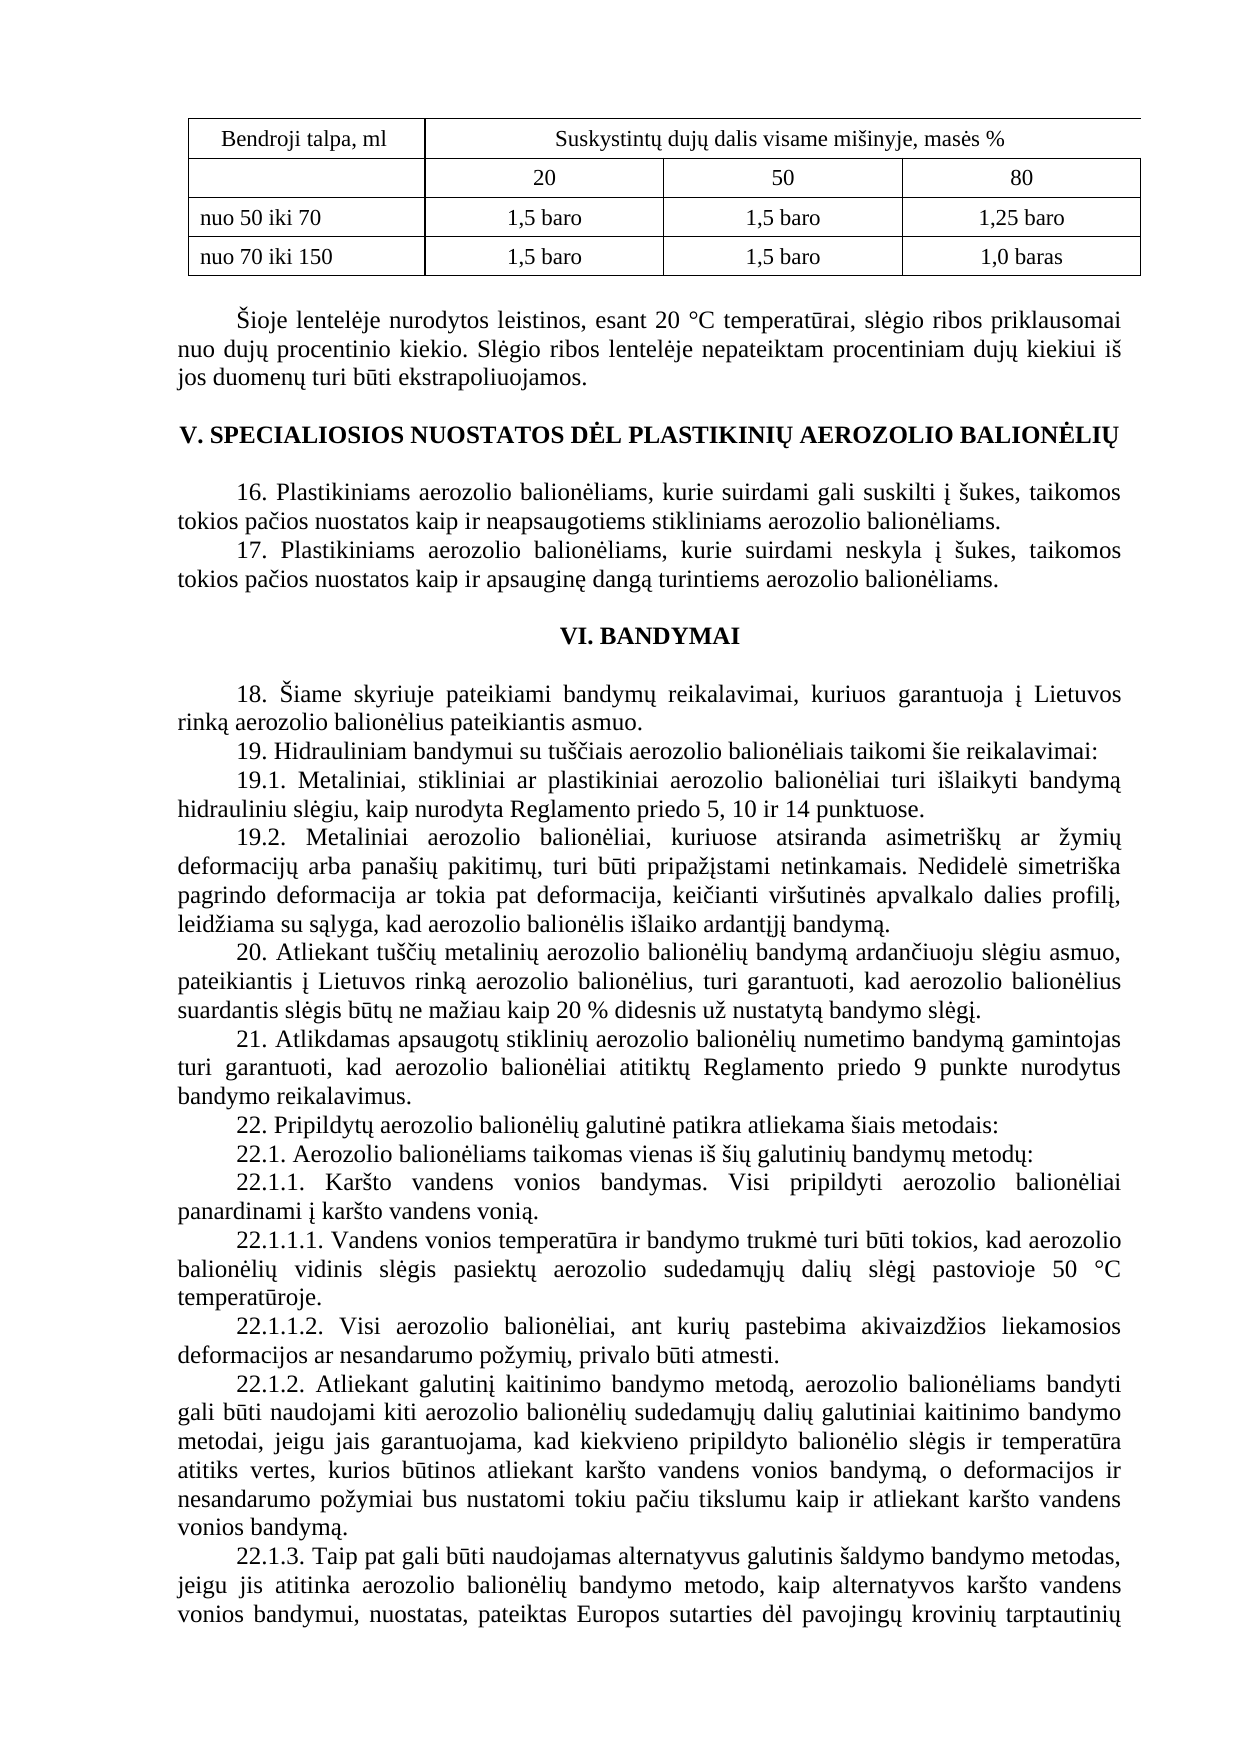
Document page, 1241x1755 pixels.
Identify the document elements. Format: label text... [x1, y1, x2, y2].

text 18. Šiame skyriuje pateikiami bandymų reikalavimai, kuriuos garantuoja į Lietuvos rinką aerozolio balionėlius pateikiantis asmuo. [177, 679, 1122, 736]
table_cell [189, 159, 424, 197]
text 19.1. Metaliniai, stikliniai ar plastikiniai aerozolio balionėliai turi išlaikyti bandymą hidrauliniu slėgiu, kaip nurodyta Reglamento priedo 5, 10 ir 14 punktuose. [177, 765, 1122, 822]
text 22. Pripildytų aerozolio balionėlių galutinė patikra atliekama šiais metodais: [177, 1110, 1122, 1139]
table_cell 1,5 baro [426, 198, 663, 236]
table_cell 1,25 baro [903, 198, 1140, 236]
table_cell 80 [903, 159, 1140, 197]
table_cell nuo 50 iki 70 [189, 198, 424, 236]
text 22.1.1.2. Visi aerozolio balionėliai, ant kurių pastebima akivaizdžios liekamosios deformacijos ar nesandarumo požymių, privalo būti atmesti. [177, 1311, 1122, 1369]
table_header Suskystintų dujų dalis visame mišinyje, masės % [426, 119, 1141, 157]
table_cell 1,0 baras [903, 237, 1140, 275]
table_cell 1,5 baro [426, 237, 663, 275]
table_cell 1,5 baro [664, 237, 902, 275]
text 22.1.2. Atliekant galutinį kaitinimo bandymo metodą, aerozolio balionėliams bandyti gali būti naudojami kiti aerozolio balionėlių sudedamųjų dalių galutiniai kaitinimo bandymo metodai, jeigu jais garantuojama, kad kiekvieno pripildyto balionėlio slėgis ir temperatūra atitiks vertes, kurios būtinos atliekant karšto vandens vonios bandymą, o deformacijos ir nesandarumo požymiai bus nustatomi tokiu pačiu tikslumu kaip ir atliekant karšto vandens vonios bandymą. [177, 1369, 1122, 1541]
text 19.2. Metaliniai aerozolio balionėliai, kuriuose atsiranda asimetriškų ar žymių deformacijų arba panašių pakitimų, turi būti pripažįstami netinkamais. Nedidelė simetriška pagrindo deformacija ar tokia pat deformacija, keičianti viršutinės apvalkalo dalies profilį, leidžiama su sąlyga, kad aerozolio balionėlis išlaiko ardantįjį bandymą. [177, 822, 1122, 937]
table_cell 20 [426, 159, 663, 197]
text 21. Atlikdamas apsaugotų stiklinių aerozolio balionėlių numetimo bandymą gamintojas turi garantuoti, kad aerozolio balionėliai atitiktų Reglamento priedo 9 punkte nurodytus bandymo reikalavimus. [177, 1024, 1122, 1110]
text 19. Hidrauliniam bandymui su tuščiais aerozolio balionėliais taikomi šie reikalavimai: [177, 736, 1122, 765]
text 22.1.1. Karšto vandens vonios bandymas. Visi pripildyti aerozolio balionėliai panardinami į karšto vandens vonią. [177, 1167, 1122, 1225]
text 17. Plastikiniams aerozolio balionėliams, kurie suirdami neskyla į šukes, taikomos tokios pačios nuostatos kaip ir apsauginę dangą turintiems aerozolio balionėliams. [177, 535, 1122, 592]
text 20. Atliekant tuščių metalinių aerozolio balionėlių bandymą ardančiuoju slėgiu asmuo, pateikiantis į Lietuvos rinką aerozolio balionėlius, turi garantuoti, kad aerozolio balionėlius suardantis slėgis būtų ne mažiau kaip 20 % didesnis už nustatytą bandymo slėgį. [177, 937, 1122, 1024]
text 16. Plastikiniams aerozolio balionėliams, kurie suirdami gali suskilti į šukes, taikomos tokios pačios nuostatos kaip ir neapsaugotiems stikliniams aerozolio balionėliams. [177, 477, 1122, 535]
text 22.1.1.1. Vandens vonios temperatūra ir bandymo trukmė turi būti tokios, kad aerozolio balionėlių vidinis slėgis pasiektų aerozolio sudedamųjų dalių slėgį pastovioje 50 °C temperatūroje. [177, 1225, 1122, 1311]
table_cell nuo 70 iki 150 [189, 237, 424, 275]
table_cell 1,5 baro [664, 198, 902, 236]
text V. SPECIALIOSIOS NUOSTATOS DĖL PLASTIKINIŲ AEROZOLIO BALIONĖLIŲ [177, 420, 1122, 449]
table_header Bendroji talpa, ml [189, 119, 424, 157]
text 22.1.3. Taip pat gali būti naudojamas alternatyvus galutinis šaldymo bandymo metodas, jeigu jis atitinka aerozolio balionėlių bandymo metodo, kaip alternatyvos karšto vandens vonios bandymui, nuostatas, pateiktas Europos sutarties dėl pavojingų krovinių tarptautinių [177, 1541, 1122, 1627]
text 22.1. Aerozolio balionėliams taikomas vienas iš šių galutinių bandymų metodų: [177, 1139, 1122, 1167]
text VI. BANDYMAI [177, 621, 1122, 650]
table_cell 50 [664, 159, 902, 197]
text Šioje lentelėje nurodytos leistinos, esant 20 °C temperatūrai, slėgio ribos priklausomai nuo dujų procentinio kiekio. Slėgio ribos lentelėje nepateiktam procentiniam dujų kiekiui iš jos duomenų turi būti ekstrapoliuojamos. [177, 305, 1122, 391]
